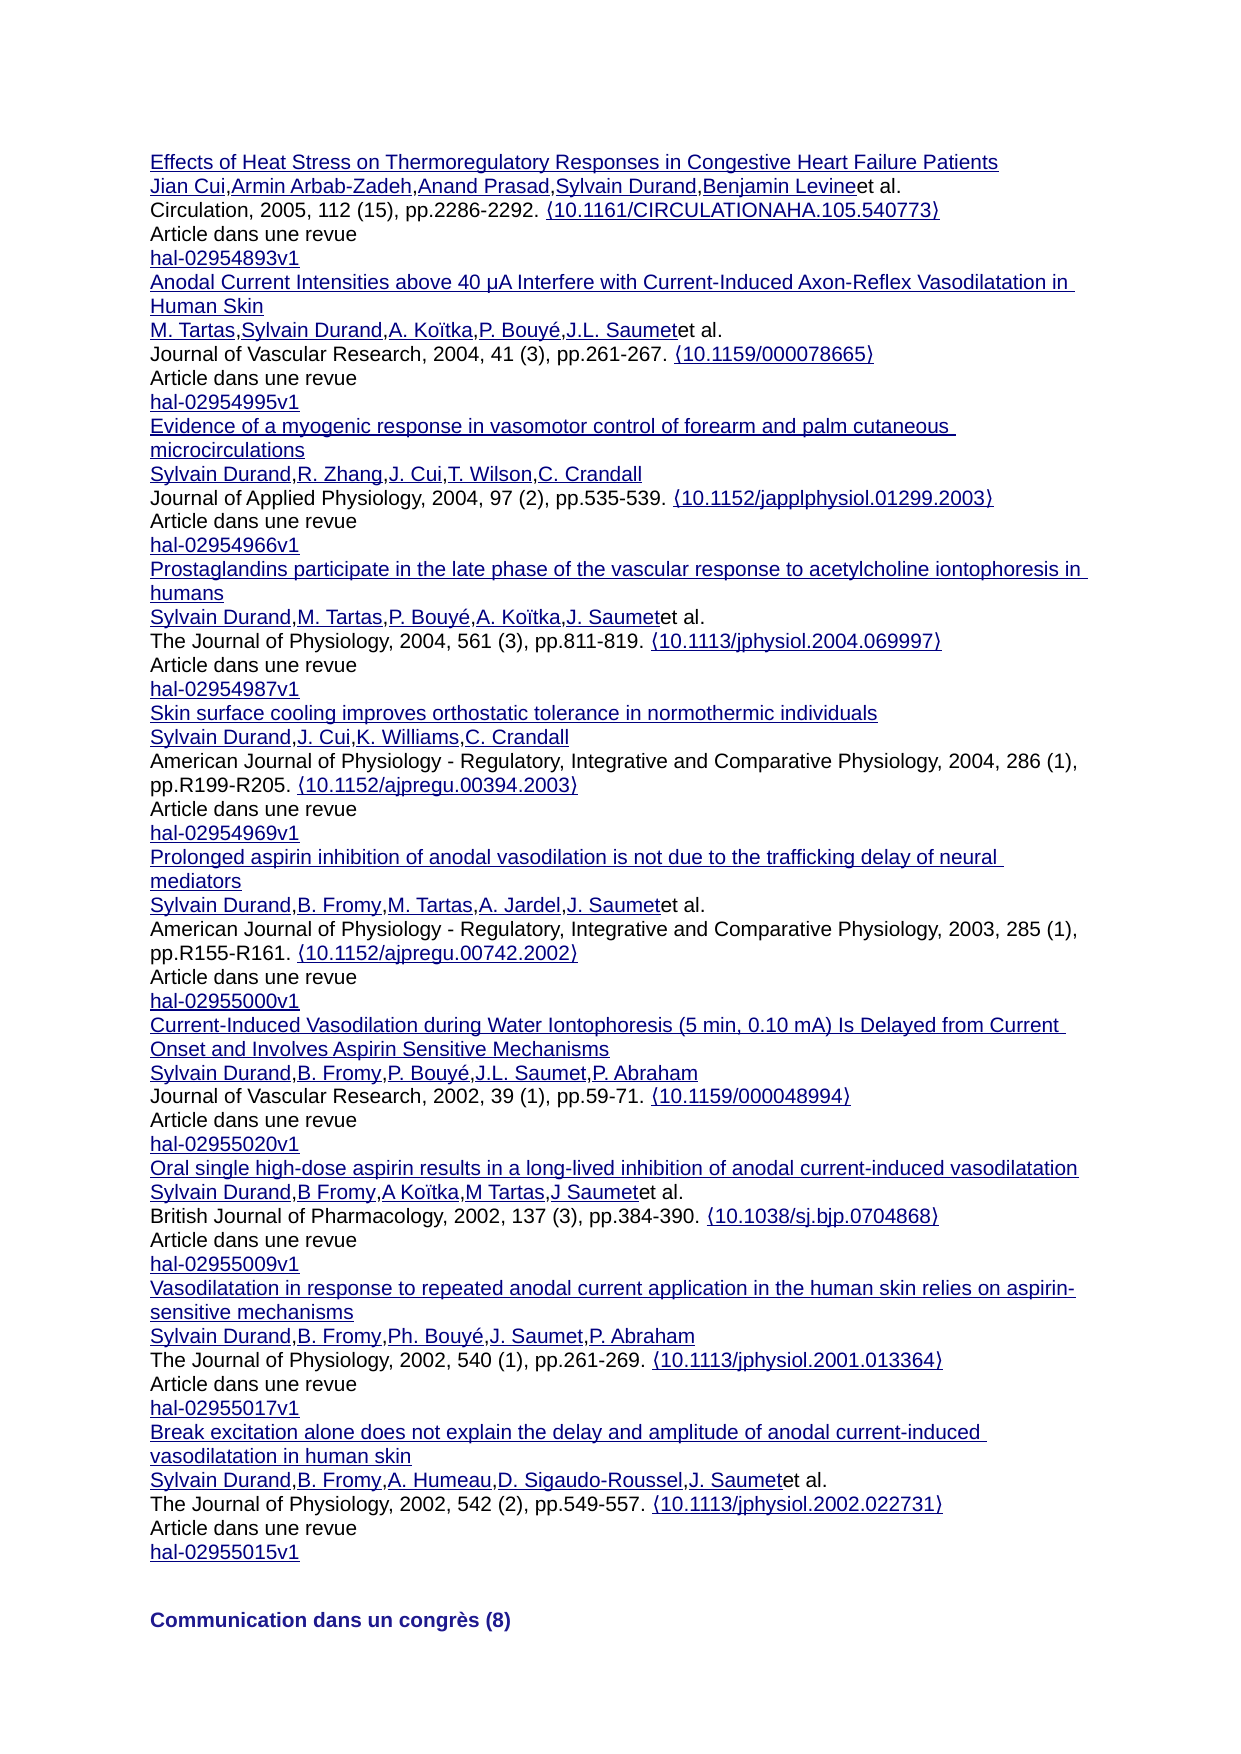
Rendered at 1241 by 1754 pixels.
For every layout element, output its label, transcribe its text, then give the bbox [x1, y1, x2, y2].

table_cell Break excitation alone does not explain the delay and amplitude of anodal current-induced vasodilatation in human skin Sylvain Durand,B. Fromy,A. Humeau,D. Sigaudo-Roussel,J. Saumetet al. The Journal of Physiology, 2002, 542 (2), pp.549-557. ⟨10.1113/jphysiol.2002.022731⟩ Article dans une revue hal-02955015v1 [150, 1420, 1090, 1563]
table_cell Prostaglandins participate in the late phase of the vascular response to acetylcholine iontophoresis in humans Sylvain Durand,M. Tartas,P. Bouyé,A. Koïtka,J. Saumetet al. The Journal of Physiology, 2004, 561 (3), pp.811-819. ⟨10.1113/jphysiol.2004.069997⟩ Article dans une revue hal-02954987v1 [150, 557, 1090, 701]
subtitle Communication dans un congrès (8) [150, 1608, 1090, 1632]
table_cell Anodal Current Intensities above 40 μA Interfere with Current-Induced Axon-Reflex Vasodilatation in Human Skin M. Tartas,Sylvain Durand,A. Koïtka,P. Bouyé,J.L. Saumetet al. Journal of Vascular Research, 2004, 41 (3), pp.261-267. ⟨10.1159/000078665⟩ Article dans une revue hal-02954995v1 [150, 270, 1090, 413]
table_cell Oral single high-dose aspirin results in a long-lived inhibition of anodal current-induced vasodilatation Sylvain Durand,B Fromy,A Koïtka,M Tartas,J Saumetet al. British Journal of Pharmacology, 2002, 137 (3), pp.384-390. ⟨10.1038/sj.bjp.0704868⟩ Article dans une revue hal-02955009v1 [150, 1156, 1090, 1276]
table_cell Effects of Heat Stress on Thermoregulatory Responses in Congestive Heart Failure Patients Jian Cui,Armin Arbab-Zadeh,Anand Prasad,Sylvain Durand,Benjamin Levineet al. Circulation, 2005, 112 (15), pp.2286-2292. ⟨10.1161/CIRCULATIONAHA.105.540773⟩ Article dans une revue hal-02954893v1 [150, 150, 1090, 270]
table_cell Evidence of a myogenic response in vasomotor control of forearm and palm cutaneous microcirculations Sylvain Durand,R. Zhang,J. Cui,T. Wilson,C. Crandall Journal of Applied Physiology, 2004, 97 (2), pp.535-539. ⟨10.1152/japplphysiol.01299.2003⟩ Article dans une revue hal-02954966v1 [150, 414, 1090, 557]
table_cell Skin surface cooling improves orthostatic tolerance in normothermic individuals Sylvain Durand,J. Cui,K. Williams,C. Crandall American Journal of Physiology - Regulatory, Integrative and Comparative Physiology, 2004, 286 (1), pp.R199-R205. ⟨10.1152/ajpregu.00394.2003⟩ Article dans une revue hal-02954969v1 [150, 701, 1090, 845]
table_cell Current-Induced Vasodilation during Water Iontophoresis (5 min, 0.10 mA) Is Delayed from Current Onset and Involves Aspirin Sensitive Mechanisms Sylvain Durand,B. Fromy,P. Bouyé,J.L. Saumet,P. Abraham Journal of Vascular Research, 2002, 39 (1), pp.59-71. ⟨10.1159/000048994⟩ Article dans une revue hal-02955020v1 [150, 1013, 1090, 1156]
table_cell Vasodilatation in response to repeated anodal current application in the human skin relies on aspirin-sensitive mechanisms Sylvain Durand,B. Fromy,Ph. Bouyé,J. Saumet,P. Abraham The Journal of Physiology, 2002, 540 (1), pp.261-269. ⟨10.1113/jphysiol.2001.013364⟩ Article dans une revue hal-02955017v1 [150, 1276, 1090, 1420]
table_cell Prolonged aspirin inhibition of anodal vasodilation is not due to the trafficking delay of neural mediators Sylvain Durand,B. Fromy,M. Tartas,A. Jardel,J. Saumetet al. American Journal of Physiology - Regulatory, Integrative and Comparative Physiology, 2003, 285 (1), pp.R155-R161. ⟨10.1152/ajpregu.00742.2002⟩ Article dans une revue hal-02955000v1 [150, 845, 1090, 1012]
